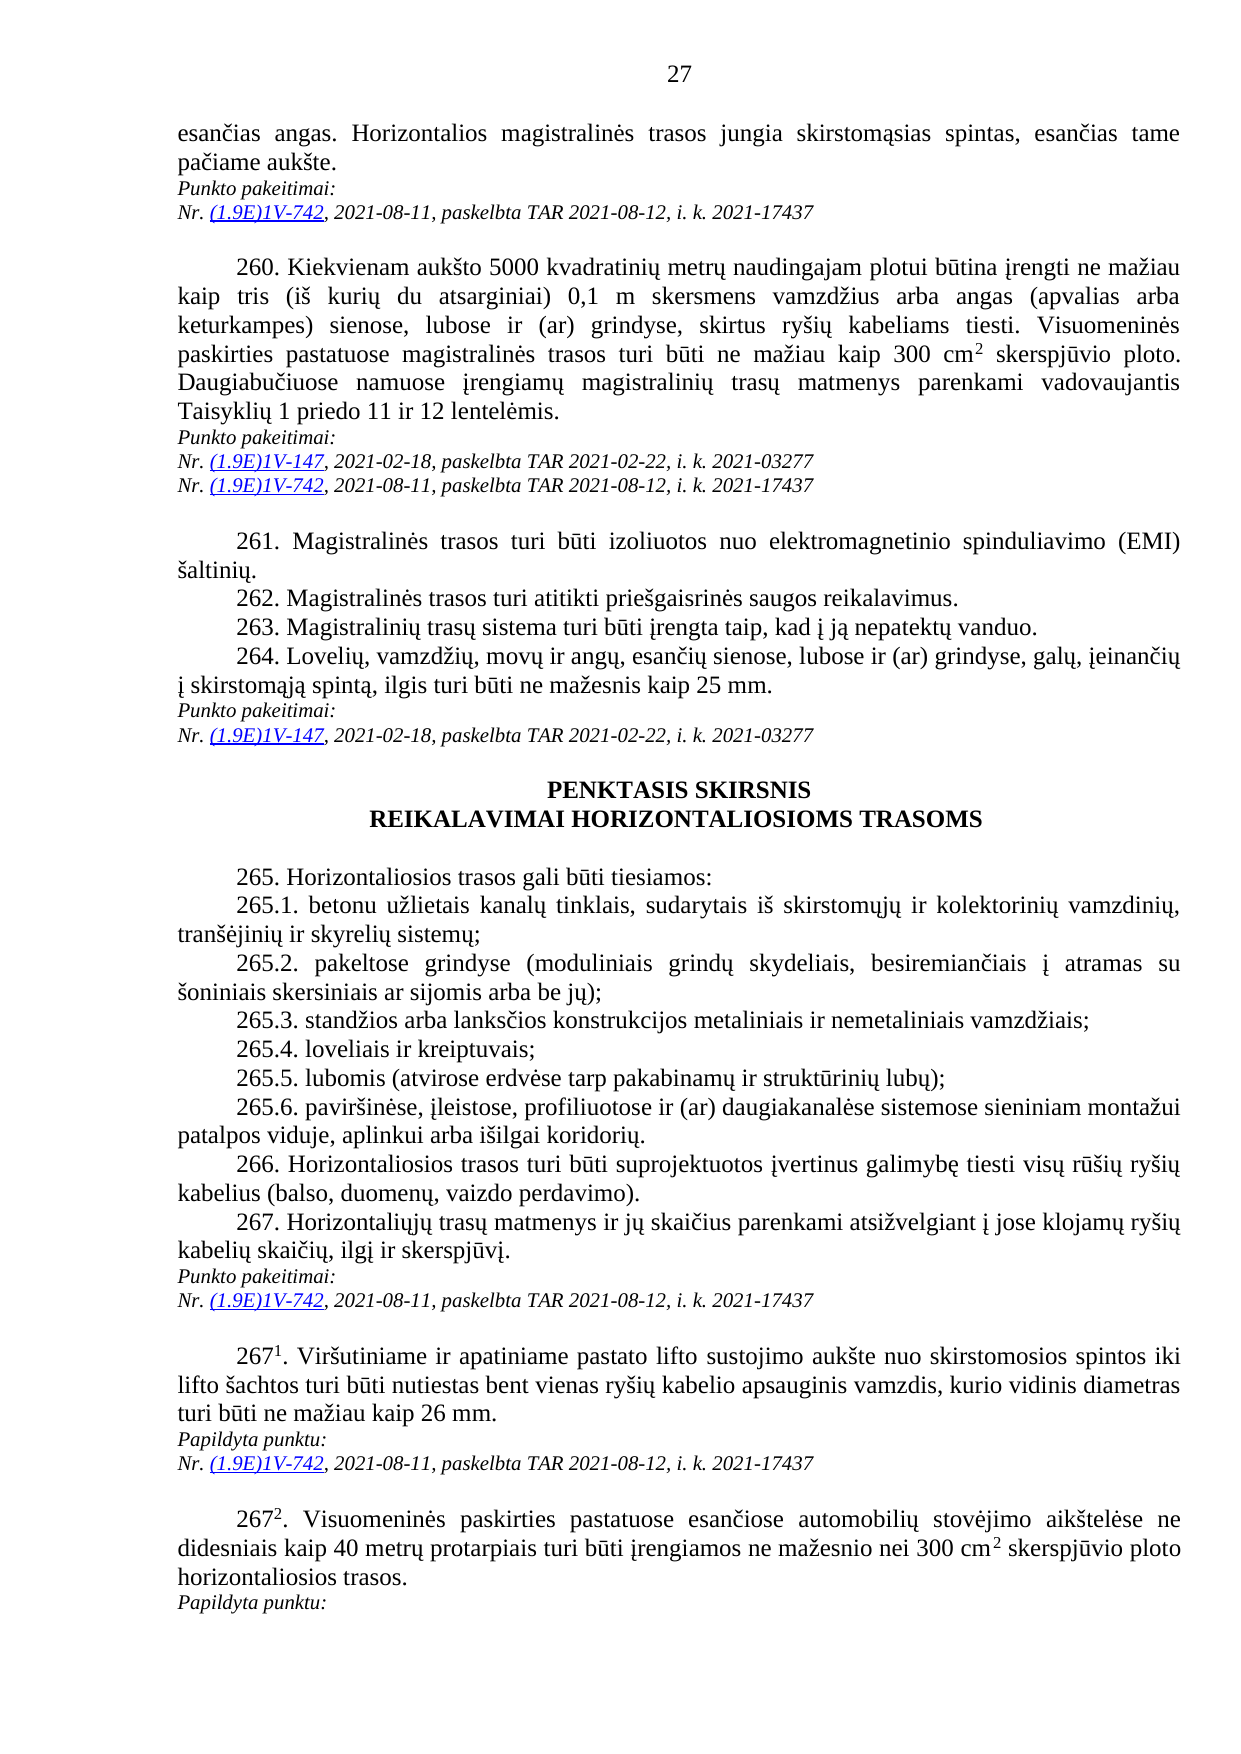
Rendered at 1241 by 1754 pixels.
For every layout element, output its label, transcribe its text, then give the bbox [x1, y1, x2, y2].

text 2672. Visuomeninės paskirties pastatuose esančiose automobilių stovėjimo aikštelėse ne didesniais kaip 40 metrų protarpiais turi būti įrengiamos ne mažesnio nei 300 cm2 skerspjūvio ploto horizontaliosios trasos. [177, 1504, 1181, 1590]
text Punkto pakeitimai: [177, 698, 1181, 722]
text Punkto pakeitimai: [177, 1264, 1181, 1288]
text 261. Magistralinės trasos turi būti izoliuotos nuo elektromagnetinio spinduliavimo (EMI) šaltinių. [177, 526, 1181, 583]
text 265.2. pakeltose grindyse (moduliniais grindų skydeliais, besiremiančiais į atramas su šoniniais skersiniais ar sijomis arba be jų); [177, 948, 1181, 1005]
text Nr. (1.9E)1V-742, 2021-08-11, paskelbta TAR 2021-08-12, i. k. 2021-17437 [177, 200, 1181, 224]
text Nr. (1.9E)1V-742, 2021-08-11, paskelbta TAR 2021-08-12, i. k. 2021-17437 [177, 1451, 1181, 1475]
text 265. Horizontaliosios trasos gali būti tiesiamos: [177, 862, 1181, 890]
text REIKALAVIMAI HORIZONTALIOSIOMS TRASOMS [177, 804, 1181, 833]
text 265.6. paviršinėse, įleistose, profiliuotose ir (ar) daugiakanalėse sistemose sieniniam montažui patalpos viduje, aplinkui arba išilgai koridorių. [177, 1092, 1181, 1149]
text 260. Kiekvienam aukšto 5000 kvadratinių metrų naudingajam plotui būtina įrengti ne mažiau kaip tris (iš kurių du atsarginiai) 0,1 m skersmens vamzdžius arba angas (apvalias arba keturkampes) sienose, lubose ir (ar) grindyse, skirtus ryšių kabeliams tiesti. Visuomeninės paskirties pastatuose magistralinės trasos turi būti ne mažiau kaip 300 cm2 skerspjūvio ploto. Daugiabučiuose namuose įrengiamų magistralinių trasų matmenys parenkami vadovaujantis Taisyklių 1 priedo 11 ir 12 lentelėmis. [177, 252, 1181, 425]
text 264. Lovelių, vamzdžių, movų ir angų, esančių sienose, lubose ir (ar) grindyse, galų, įeinančių į skirstomąją spintą, ilgis turi būti ne mažesnis kaip 25 mm. [177, 641, 1181, 698]
text 267. Horizontaliųjų trasų matmenys ir jų skaičius parenkami atsižvelgiant į jose klojamų ryšių kabelių skaičių, ilgį ir skerspjūvį. [177, 1207, 1181, 1264]
text Nr. (1.9E)1V-147, 2021-02-18, paskelbta TAR 2021-02-22, i. k. 2021-03277 [177, 722, 1181, 747]
text PENKTASIS SKIRSNIS [177, 775, 1181, 804]
text Punkto pakeitimai: [177, 425, 1181, 449]
text Papildyta punktu: [177, 1427, 1181, 1451]
text Punkto pakeitimai: [177, 176, 1181, 200]
text 265.3. standžios arba lanksčios konstrukcijos metaliniais ir nemetaliniais vamzdžiais; [177, 1005, 1181, 1034]
text 265.1. betonu užlietais kanalų tinklais, sudarytais iš skirstomųjų ir kolektorinių vamzdinių, tranšėjinių ir skyrelių sistemų; [177, 890, 1181, 948]
text 263. Magistralinių trasų sistema turi būti įrengta taip, kad į ją nepatektų vanduo. [177, 612, 1181, 641]
text Nr. (1.9E)1V-742, 2021-08-11, paskelbta TAR 2021-08-12, i. k. 2021-17437 [177, 1288, 1181, 1312]
text 265.5. lubomis (atvirose erdvėse tarp pakabinamų ir struktūrinių lubų); [177, 1063, 1181, 1092]
text Nr. (1.9E)1V-147, 2021-02-18, paskelbta TAR 2021-02-22, i. k. 2021-03277 [177, 449, 1181, 473]
text 265.4. loveliais ir kreiptuvais; [177, 1034, 1181, 1063]
text 266. Horizontaliosios trasos turi būti suprojektuotos įvertinus galimybę tiesti visų rūšių ryšių kabelius (balso, duomenų, vaizdo perdavimo). [177, 1149, 1181, 1207]
text esančias angas. Horizontalios magistralinės trasos jungia skirstomąsias spintas, esančias tame pačiame aukšte. [177, 118, 1181, 176]
text 262. Magistralinės trasos turi atitikti priešgaisrinės saugos reikalavimus. [177, 583, 1181, 612]
text Nr. (1.9E)1V-742, 2021-08-11, paskelbta TAR 2021-08-12, i. k. 2021-17437 [177, 473, 1181, 497]
text Papildyta punktu: [177, 1590, 1181, 1614]
text 2671. Viršutiniame ir apatiniame pastato lifto sustojimo aukšte nuo skirstomosios spintos iki lifto šachtos turi būti nutiestas bent vienas ryšių kabelio apsauginis vamzdis, kurio vidinis diametras turi būti ne mažiau kaip 26 mm. [177, 1341, 1181, 1427]
